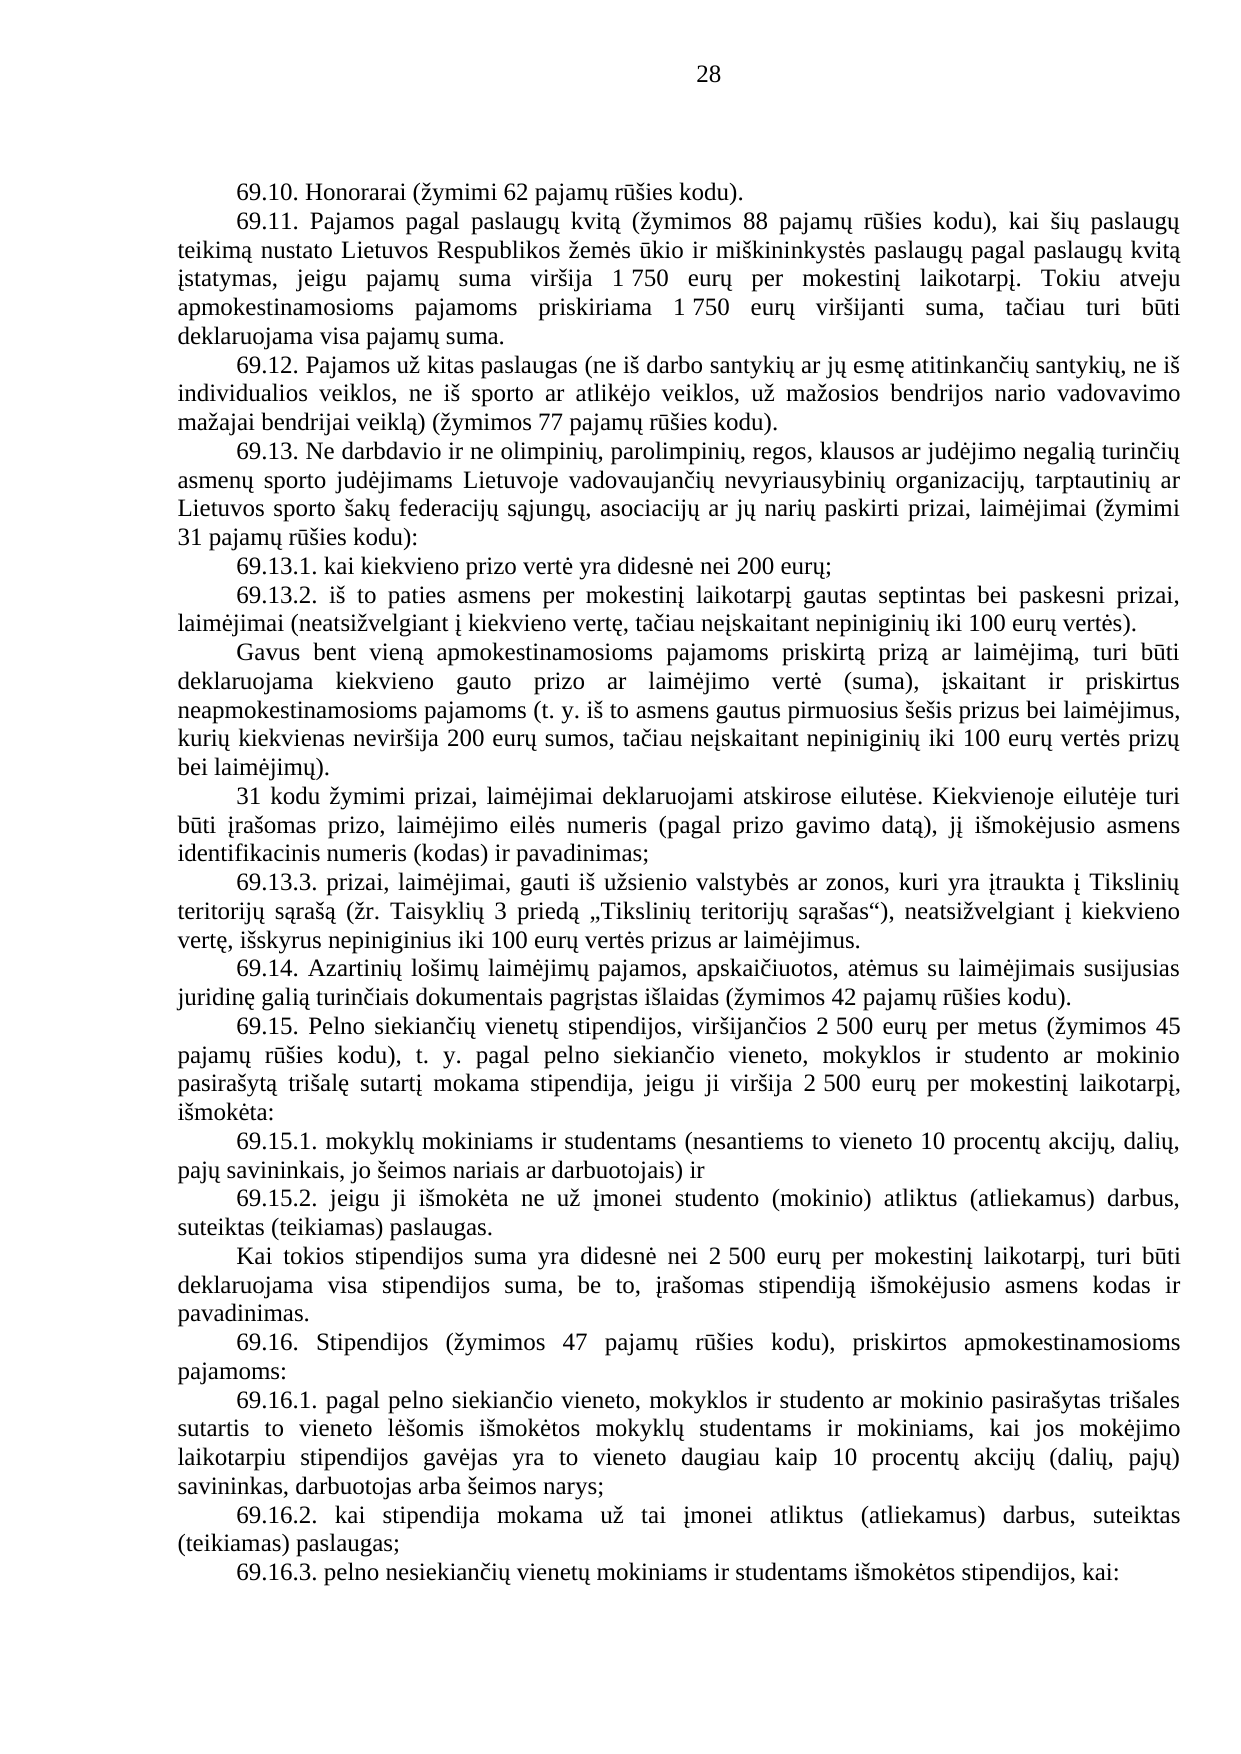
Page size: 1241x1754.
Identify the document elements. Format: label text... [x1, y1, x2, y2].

text 69.16.2. kai stipendija mokama už tai įmonei atliktus (atliekamus) darbus, suteiktas (teikiamas) paslaugas; [177, 1500, 1181, 1557]
text 69.16.3. pelno nesiekiančių vienetų mokiniams ir studentams išmokėtos stipendijos, kai: [177, 1557, 1181, 1586]
text 69.11. Pajamos pagal paslaugų kvitą (žymimos 88 pajamų rūšies kodu), kai šių paslaugų teikimą nustato Lietuvos Respublikos žemės ūkio ir miškininkystės paslaugų pagal paslaugų kvitą įstatymas, jeigu pajamų suma viršija 1 750 eurų per mokestinį laikotarpį. Tokiu atveju apmokestinamosioms pajamoms priskiriama 1 750 eurų viršijanti suma, tačiau turi būti deklaruojama visa pajamų suma. [177, 206, 1181, 350]
text 69.15.1. mokyklų mokiniams ir studentams (nesantiems to vieneto 10 procentų akcijų, dalių, pajų savininkais, jo šeimos nariais ar darbuotojais) ir [177, 1126, 1181, 1183]
text 69.14. Azartinių lošimų laimėjimų pajamos, apskaičiuotos, atėmus su laimėjimais susijusias juridinę galią turinčiais dokumentais pagrįstas išlaidas (žymimos 42 pajamų rūšies kodu). [177, 953, 1181, 1011]
text 69.13. Ne darbdavio ir ne olimpinių, parolimpinių, regos, klausos ar judėjimo negalią turinčių asmenų sporto judėjimams Lietuvoje vadovaujančių nevyriausybinių organizacijų, tarptautinių ar Lietuvos sporto šakų federacijų sąjungų, asociacijų ar jų narių paskirti prizai, laimėjimai (žymimi 31 pajamų rūšies kodu): [177, 436, 1181, 551]
text 69.10. Honorarai (žymimi 62 pajamų rūšies kodu). [177, 177, 1181, 206]
text 69.12. Pajamos už kitas paslaugas (ne iš darbo santykių ar jų esmę atitinkančių santykių, ne iš individualios veiklos, ne iš sporto ar atlikėjo veiklos, už mažosios bendrijos nario vadovavimo mažajai bendrijai veiklą) (žymimos 77 pajamų rūšies kodu). [177, 350, 1181, 436]
text 69.16. Stipendijos (žymimos 47 pajamų rūšies kodu), priskirtos apmokestinamosioms pajamoms: [177, 1327, 1181, 1385]
text 69.13.1. kai kiekvieno prizo vertė yra didesnė nei 200 eurų; [177, 551, 1181, 580]
text 69.13.2. iš to paties asmens per mokestinį laikotarpį gautas septintas bei paskesni prizai, laimėjimai (neatsižvelgiant į kiekvieno vertę, tačiau neįskaitant nepiniginių iki 100 eurų vertės). [177, 580, 1181, 637]
text Gavus bent vieną apmokestinamosioms pajamoms priskirtą prizą ar laimėjimą, turi būti deklaruojama kiekvieno gauto prizo ar laimėjimo vertė (suma), įskaitant ir priskirtus neapmokestinamosioms pajamoms (t. y. iš to asmens gautus pirmuosius šešis prizus bei laimėjimus, kurių kiekvienas neviršija 200 eurų sumos, tačiau neįskaitant nepiniginių iki 100 eurų vertės prizų bei laimėjimų). [177, 637, 1181, 781]
text 69.13.3. prizai, laimėjimai, gauti iš užsienio valstybės ar zonos, kuri yra įtraukta į Tikslinių teritorijų sąrašą (žr. Taisyklių 3 priedą „Tikslinių teritorijų sąrašas“), neatsižvelgiant į kiekvieno vertę, išskyrus nepiniginius iki 100 eurų vertės prizus ar laimėjimus. [177, 867, 1181, 953]
text Kai tokios stipendijos suma yra didesnė nei 2 500 eurų per mokestinį laikotarpį, turi būti deklaruojama visa stipendijos suma, be to, įrašomas stipendiją išmokėjusio asmens kodas ir pavadinimas. [177, 1241, 1181, 1327]
text 69.15.2. jeigu ji išmokėta ne už įmonei studento (mokinio) atliktus (atliekamus) darbus, suteiktas (teikiamas) paslaugas. [177, 1183, 1181, 1241]
text 69.16.1. pagal pelno siekiančio vieneto, mokyklos ir studento ar mokinio pasirašytas trišales sutartis to vieneto lėšomis išmokėtos mokyklų studentams ir mokiniams, kai jos mokėjimo laikotarpiu stipendijos gavėjas yra to vieneto daugiau kaip 10 procentų akcijų (dalių, pajų) savininkas, darbuotojas arba šeimos narys; [177, 1385, 1181, 1500]
text 31 kodu žymimi prizai, laimėjimai deklaruojami atskirose eilutėse. Kiekvienoje eilutėje turi būti įrašomas prizo, laimėjimo eilės numeris (pagal prizo gavimo datą), jį išmokėjusio asmens identifikacinis numeris (kodas) ir pavadinimas; [177, 781, 1181, 867]
text 69.15. Pelno siekiančių vienetų stipendijos, viršijančios 2 500 eurų per metus (žymimos 45 pajamų rūšies kodu), t. y. pagal pelno siekiančio vieneto, mokyklos ir studento ar mokinio pasirašytą trišalę sutartį mokama stipendija, jeigu ji viršija 2 500 eurų per mokestinį laikotarpį, išmokėta: [177, 1011, 1181, 1126]
